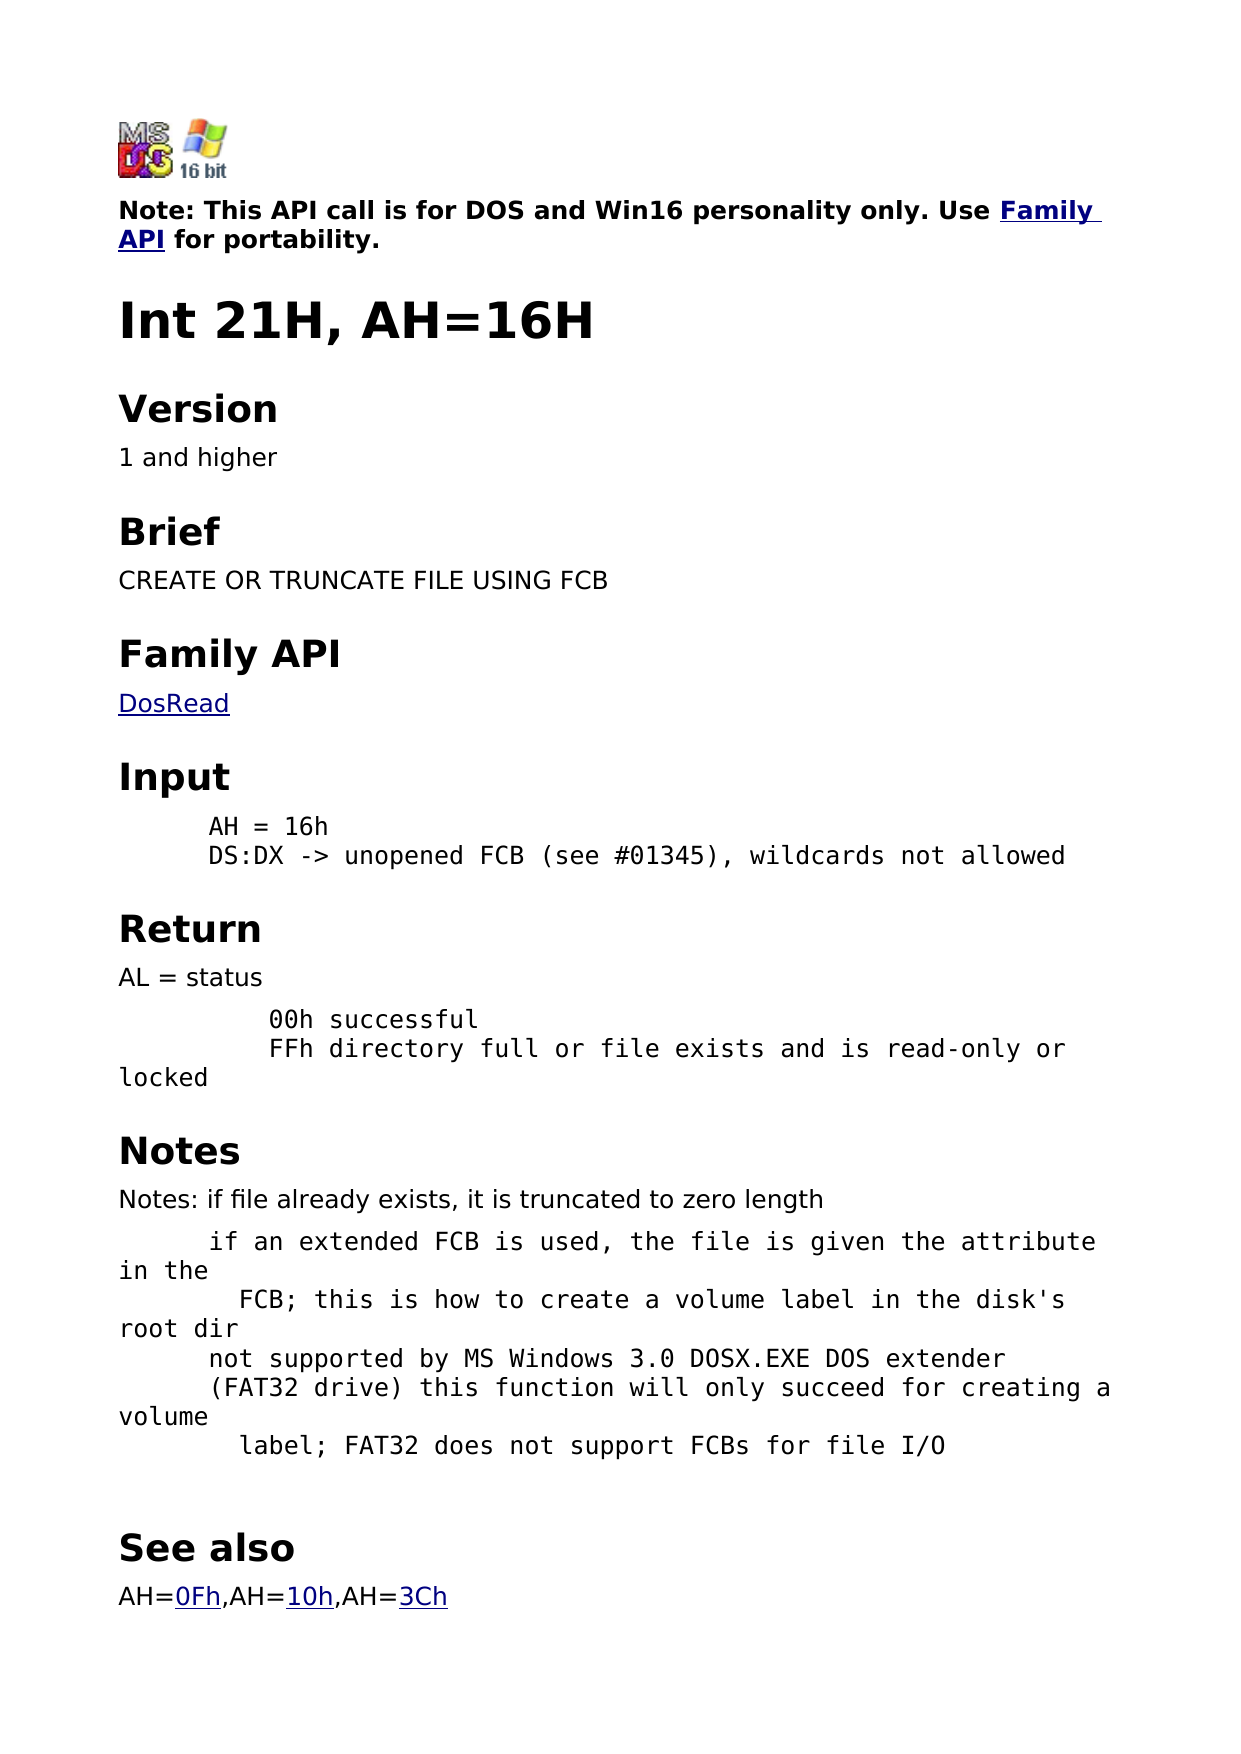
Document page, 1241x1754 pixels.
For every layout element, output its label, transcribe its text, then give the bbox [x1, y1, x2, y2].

picture [118, 122, 173, 178]
text 1 and higher [118, 444, 1122, 473]
picture [180, 118, 228, 178]
subtitle See also [118, 1526, 1122, 1570]
subtitle Input [118, 756, 1122, 799]
text CREATE OR TRUNCATE FILE USING FCB [118, 566, 1122, 596]
subtitle Notes [118, 1129, 1122, 1173]
text Note: This API call is for DOS and Win16 personality only. Use Family API for portability. [118, 196, 1122, 254]
subtitle Version [118, 387, 1122, 431]
text Notes: if file already exists, it is truncated to zero length [118, 1185, 1122, 1214]
subtitle Return [118, 907, 1122, 951]
subtitle Int 21H, AH=16H [118, 292, 1122, 350]
text AH=0Fh,AH=10h,AH=3Ch [118, 1582, 1122, 1612]
subtitle Family API [118, 633, 1122, 677]
text AH = 16h DS:DX -> unopened FCB (see #01345), wildcards not allowed [118, 812, 1122, 870]
text if an extended FCB is used, the file is given the attribute in the FCB; this is how to create a volume label in the disk's root dir not supported by MS Windows 3.0 DOSX.EXE DOS extender (FAT32 drive) this function will only succeed for creating a volume label; FAT32 does not support FCBs for file I/O [118, 1227, 1122, 1489]
subtitle Brief [118, 510, 1122, 554]
text DosRead [118, 689, 1122, 718]
text 00h successful FFh directory full or file exists and is read-only or locked [118, 1005, 1122, 1092]
text AL = status [118, 963, 1122, 992]
